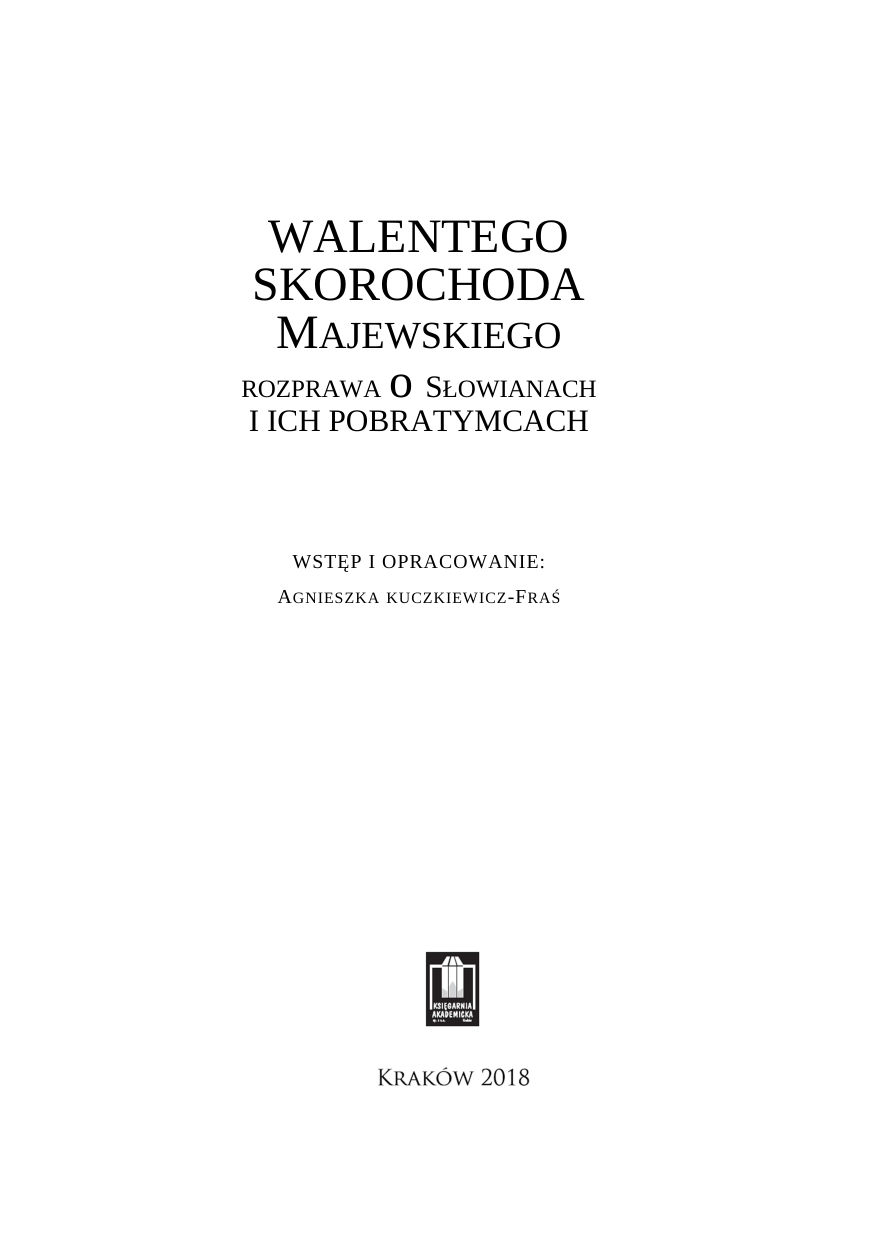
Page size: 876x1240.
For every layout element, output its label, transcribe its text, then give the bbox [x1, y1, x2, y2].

subtitle WALENTEGO [148, 213, 690, 262]
text Agnieszka kuczkiewicz-Fraś [148, 588, 690, 608]
subtitle SKOROCHODA [148, 262, 690, 310]
text Majewskiego [148, 310, 690, 359]
text I ICH POBRATYMCACH [148, 407, 690, 438]
picture [355, 938, 547, 1096]
text rozprawa o Słowianach [148, 359, 690, 407]
text WSTĘP I OPRACOWANIE: [148, 553, 690, 573]
